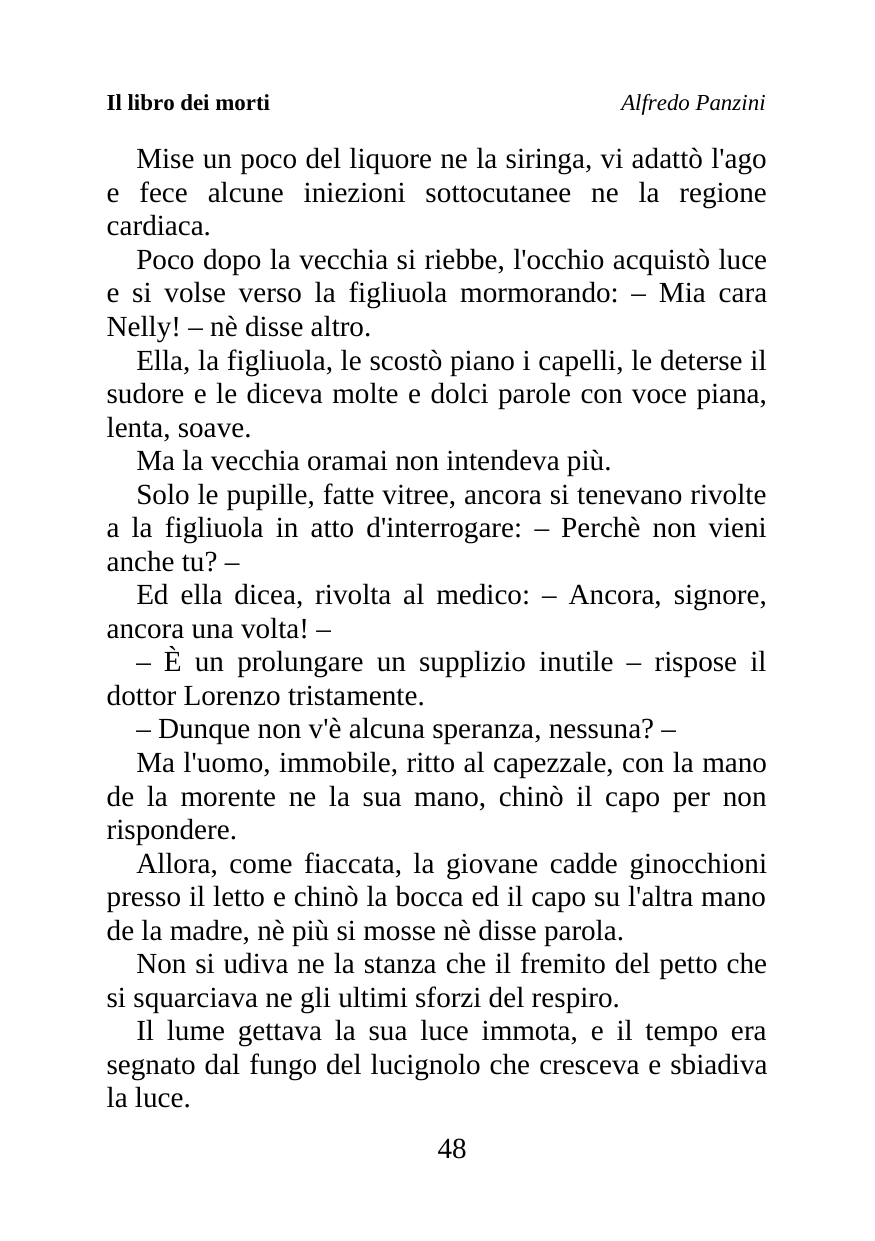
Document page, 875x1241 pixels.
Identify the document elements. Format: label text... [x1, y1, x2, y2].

text Ma l'uomo, immobile, ritto al capezzale, con la mano de la morente ne la sua mano, chinò il capo per non rispondere. [106, 745, 768, 846]
text Mise un poco del liquore ne la siringa, vi adattò l'ago e fece alcune iniezioni sottocutanee ne la regione cardiaca. [106, 141, 768, 242]
text Ma la vecchia oramai non intendeva più. [106, 443, 768, 477]
text – Dunque non v'è alcuna speranza, nessuna? – [106, 712, 768, 745]
text – È un prolungare un supplizio inutile – rispose il dottor Lorenzo tristamente. [106, 644, 768, 712]
text Ella, la figliuola, le scostò piano i capelli, le deterse il sudore e le diceva molte e dolci parole con voce piana, lenta, soave. [106, 343, 768, 443]
text Poco dopo la vecchia si riebbe, l'occhio acquistò luce e si volse verso la figliuola mormorando: – Mia cara Nelly! – nè disse altro. [106, 242, 768, 343]
text Ed ella dicea, rivolta al medico: – Ancora, signore, ancora una volta! – [106, 577, 768, 644]
text Allora, come fiaccata, la giovane cadde ginocchioni presso il letto e chinò la bocca ed il capo su l'altra mano de la madre, nè più si mosse nè disse parola. [106, 846, 768, 946]
text Non si udiva ne la stanza che il fremito del petto che si squarciava ne gli ultimi sforzi del respiro. [106, 946, 768, 1013]
text Il lume gettava la sua luce immota, e il tempo era segnato dal fungo del lucignolo che cresceva e sbiadiva la luce. [106, 1013, 768, 1114]
text Solo le pupille, fatte vitree, ancora si tenevano rivolte a la figliuola in atto d'interrogare: – Perchè non vieni anche tu? – [106, 477, 768, 577]
